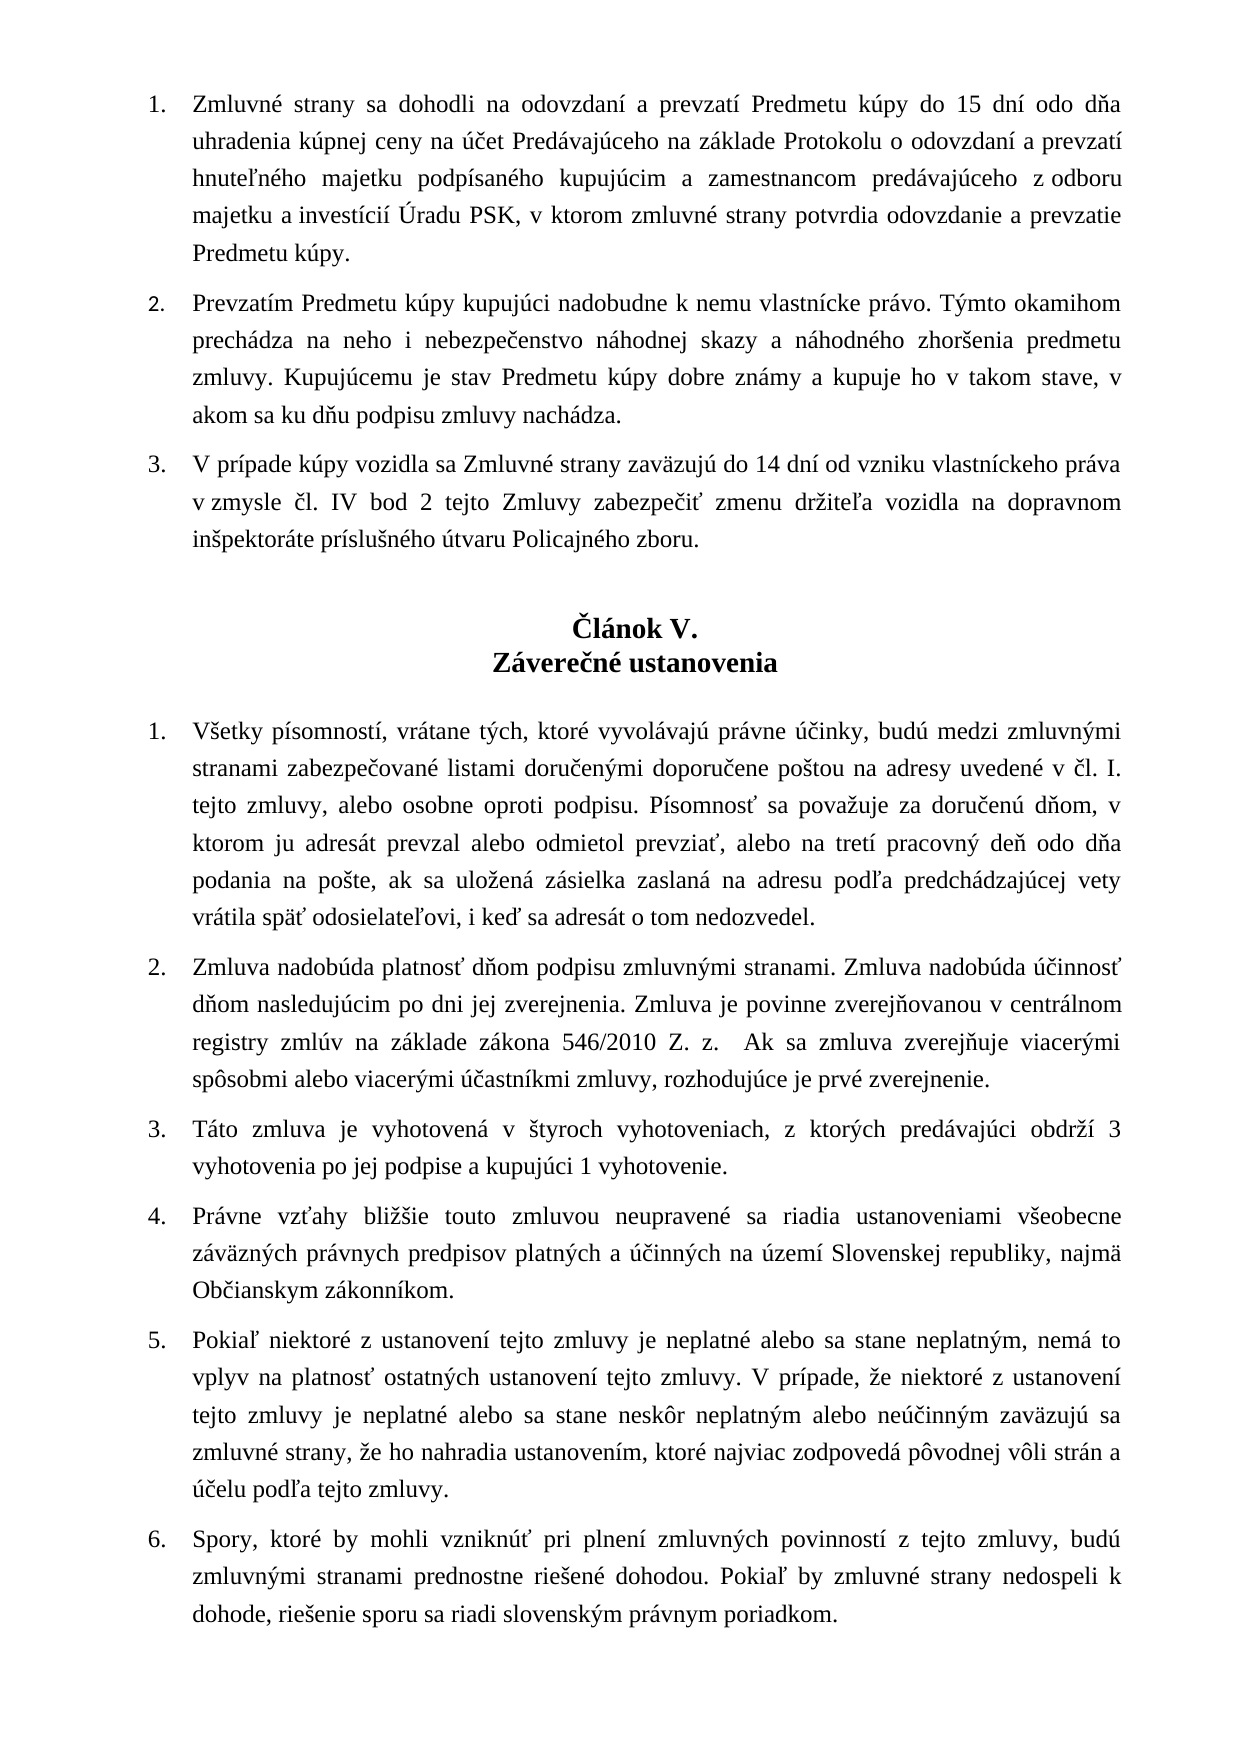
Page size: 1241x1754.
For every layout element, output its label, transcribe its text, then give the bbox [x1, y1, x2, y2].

list Spory, ktoré by mohli vzniknúť pri plnení zmluvných povinností z tejto zmluvy, budú zmluvnými stranami prednostne riešené dohodou. Pokiaľ by zmluvné strany nedospeli k dohode, riešenie sporu sa riadi slovenským právnym poriadkom. [148, 1524, 1122, 1627]
list Právne vzťahy bližšie touto zmluvou neupravené sa riadia ustanoveniami všeobecne záväzných právnych predpisov platných a účinných na území Slovenskej republiky, najmä Občianskym zákonníkom. [148, 1201, 1122, 1304]
subtitle Článok V. Záverečné ustanovenia [148, 611, 1122, 678]
list Táto zmluva je vyhotovená v štyroch vyhotoveniach, z ktorých predávajúci obdrží 3 vyhotovenia po jej podpise a kupujúci 1 vyhotovenie. [148, 1114, 1122, 1180]
list Zmluvné strany sa dohodli na odovzdaní a prevzatí Predmetu kúpy do 15 dní odo dňa uhradenia kúpnej ceny na účet Predávajúceho na základe Protokolu o odovzdaní a prevzatí hnuteľného majetku podpísaného kupujúcim a zamestnancom predávajúceho z odboru majetku a investícií Úradu PSK, v ktorom zmluvné strany potvrdia odovzdanie a prevzatie Predmetu kúpy. [148, 89, 1122, 267]
list Zmluva nadobúda platnosť dňom podpisu zmluvnými stranami. Zmluva nadobúda účinnosť dňom nasledujúcim po dni jej zverejnenia. Zmluva je povinne zverejňovanou v centrálnom registry zmlúv na základe zákona 546/2010 Z. z. Ak sa zmluva zverejňuje viacerými spôsobmi alebo viacerými účastníkmi zmluvy, rozhodujúce je prvé zverejnenie. [148, 952, 1122, 1093]
list V prípade kúpy vozidla sa Zmluvné strany zaväzujú do 14 dní od vzniku vlastníckeho práva v zmysle čl. IV bod 2 tejto Zmluvy zabezpečiť zmenu držiteľa vozidla na dopravnom inšpektoráte príslušného útvaru Policajného zboru. [148, 449, 1122, 553]
list Pokiaľ niektoré z ustanovení tejto zmluvy je neplatné alebo sa stane neplatným, nemá to vplyv na platnosť ostatných ustanovení tejto zmluvy. V prípade, že niektoré z ustanovení tejto zmluvy je neplatné alebo sa stane neskôr neplatným alebo neúčinným zaväzujú sa zmluvné strany, že ho nahradia ustanovením, ktoré najviac zodpovedá pôvodnej vôli strán a účelu podľa tejto zmluvy. [148, 1325, 1122, 1503]
list Prevzatím Predmetu kúpy kupujúci nadobudne k nemu vlastnícke právo. Týmto okamihom prechádza na neho i nebezpečenstvo náhodnej skazy a náhodného zhoršenia predmetu zmluvy. Kupujúcemu je stav Predmetu kúpy dobre známy a kupuje ho v takom stave, v akom sa ku dňu podpisu zmluvy nachádza. [148, 288, 1122, 428]
list Všetky písomností, vrátane tých, ktoré vyvolávajú právne účinky, budú medzi zmluvnými stranami zabezpečované listami doručenými doporučene poštou na adresy uvedené v čl. I. tejto zmluvy, alebo osobne oproti podpisu. Písomnosť sa považuje za doručenú dňom, v ktorom ju adresát prevzal alebo odmietol prevziať, alebo na tretí pracovný deň odo dňa podania na pošte, ak sa uložená zásielka zaslaná na adresu podľa predchádzajúcej vety vrátila späť odosielateľovi, i keď sa adresát o tom nedozvedel. [148, 716, 1122, 931]
